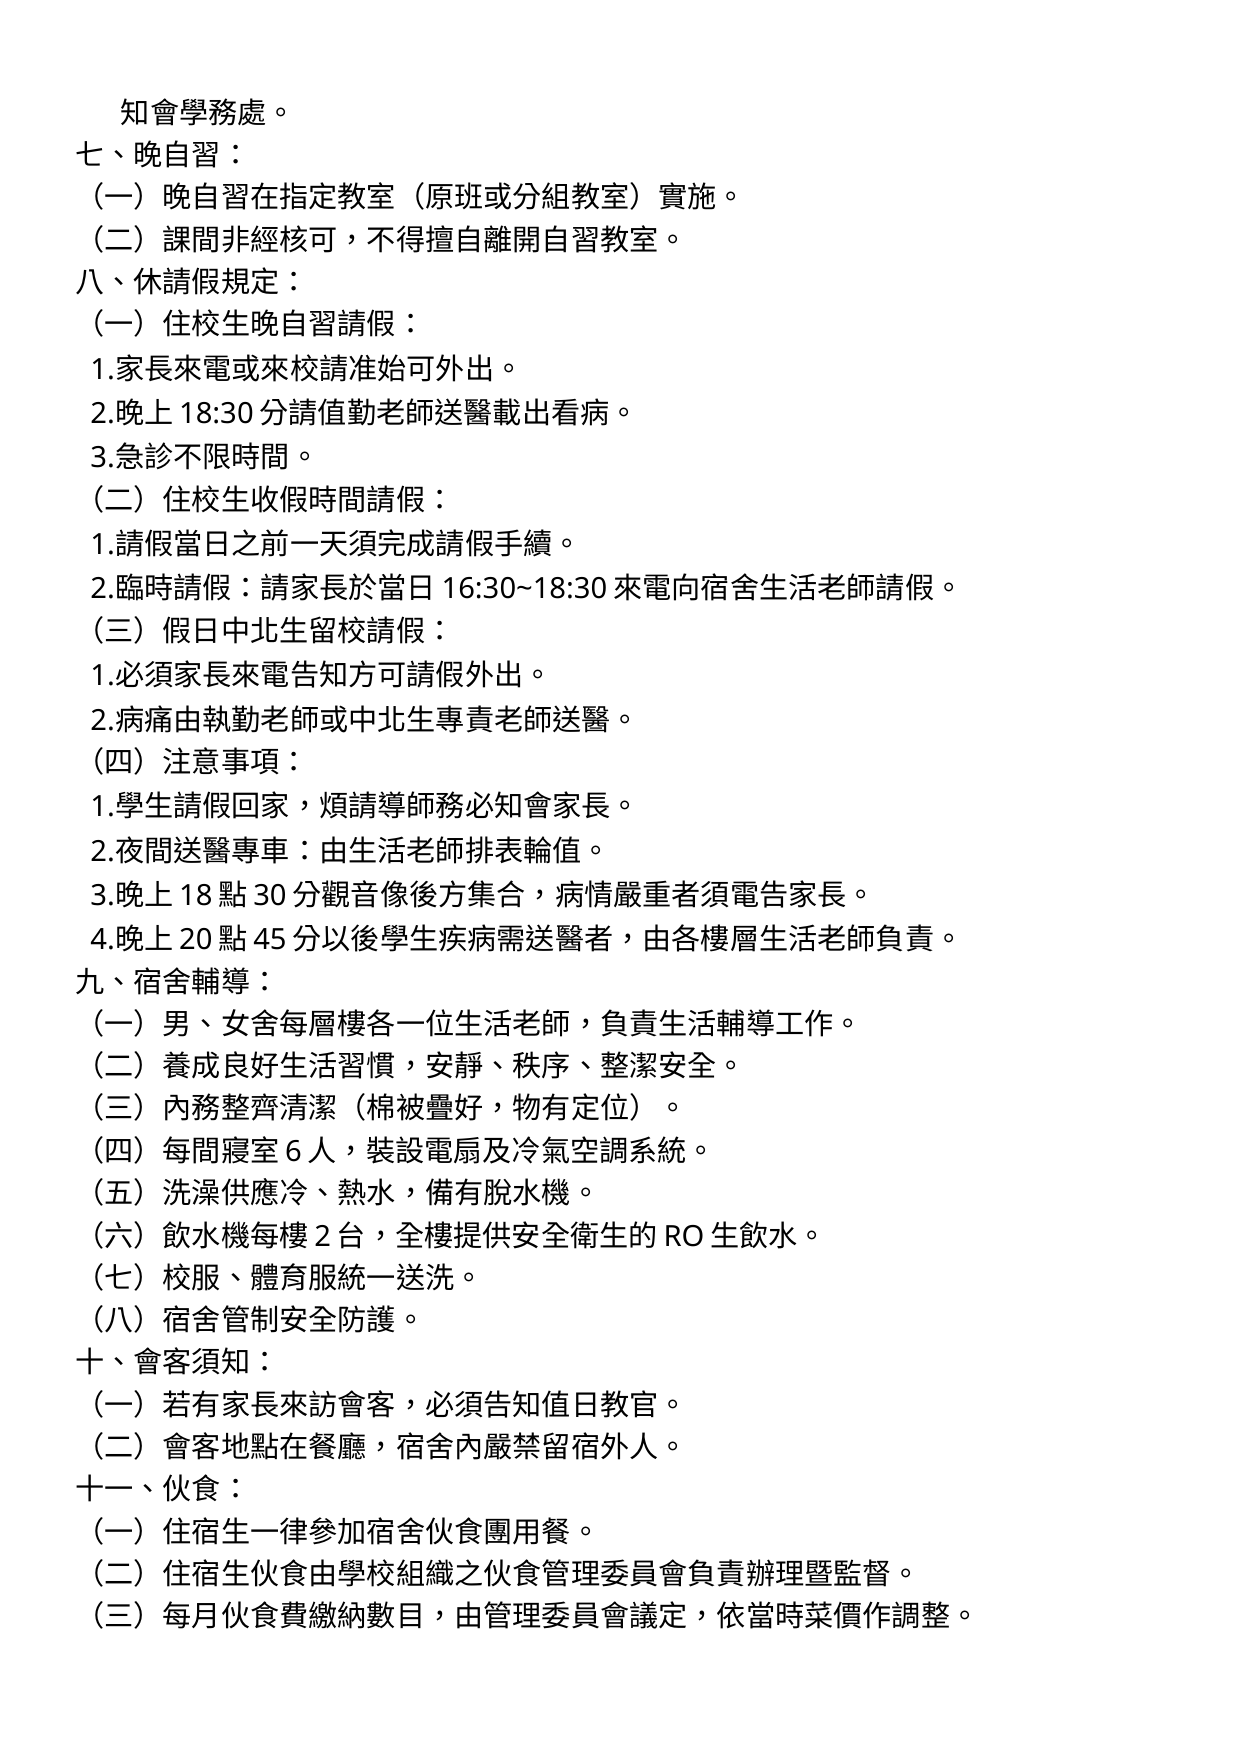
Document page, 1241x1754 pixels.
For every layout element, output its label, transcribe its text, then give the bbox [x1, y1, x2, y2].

text 知會學務處。 [75, 89, 1165, 132]
text 3.晚上18點30分觀音像後方集合，病情嚴重者須電告家長。 [75, 871, 1167, 914]
text 七、晚自習： [75, 132, 1165, 174]
text （二）住宿生伙食由學校組織之伙食管理委員會負責辦理暨監督。 [75, 1551, 1165, 1593]
text （二）養成良好生活習慣，安靜、秩序、整潔安全。 [75, 1043, 1165, 1085]
text （一）男、女舍每層樓各一位生活老師，負責生活輔導工作。 [75, 1001, 1165, 1043]
text （三）每月伙食費繳納數目，由管理委員會議定，依當時菜價作調整。 [75, 1593, 1165, 1635]
text 八、休請假規定： [75, 259, 1165, 301]
text 1.學生請假回家，煩請導師務必知會家長。 [75, 783, 1167, 825]
text （七）校服、體育服統一送洗。 [75, 1254, 1165, 1297]
text （一）晚自習在指定教室（原班或分組教室）實施。 [75, 174, 1165, 216]
text （四）注意事項： [75, 738, 1165, 781]
text 十、會客須知： [75, 1339, 1165, 1381]
text 九、宿舍輔導： [75, 958, 1165, 1001]
text （三）假日中北生留校請假： [75, 607, 1165, 650]
text 1.請假當日之前一天須完成請假手續。 [75, 521, 1167, 563]
text （二）課間非經核可，不得擅自離開自習教室。 [75, 216, 1165, 259]
text （八）宿舍管制安全防護。 [75, 1297, 1165, 1339]
text 2.夜間送醫專車：由生活老師排表輪值。 [75, 827, 1167, 869]
text 4.晚上20點45分以後學生疾病需送醫者，由各樓層生活老師負責。 [75, 916, 1167, 958]
text （四）每間寢室6人，裝設電扇及冷氣空調系統。 [75, 1127, 1165, 1170]
text （六）飲水機每樓2台，全樓提供安全衛生的RO生飲水。 [75, 1212, 1165, 1254]
text （二）會客地點在餐廳，宿舍內嚴禁留宿外人。 [75, 1424, 1165, 1466]
text 3.急診不限時間。 [75, 434, 1167, 476]
text （五）洗澡供應冷、熱水，備有脫水機。 [75, 1170, 1165, 1212]
text 2.臨時請假：請家長於當日16:30~18:30來電向宿舍生活老師請假。 [75, 565, 1167, 607]
text 1.家長來電或來校請准始可外出。 [75, 345, 1167, 388]
text 2.晚上18:30分請值勤老師送醫載出看病。 [75, 389, 1167, 432]
text 1.必須家長來電告知方可請假外出。 [75, 652, 1167, 694]
text （一）住宿生一律參加宿舍伙食團用餐。 [75, 1508, 1165, 1551]
text （一）住校生晚自習請假： [75, 301, 1165, 343]
text 十一、伙食： [75, 1466, 1165, 1508]
text 2.病痛由執勤老師或中北生專責老師送醫。 [75, 696, 1167, 738]
text （三）內務整齊清潔（棉被疊好，物有定位）。 [75, 1085, 1165, 1127]
text （二）住校生收假時間請假： [75, 476, 1165, 519]
text （一）若有家長來訪會客，必須告知值日教官。 [75, 1381, 1165, 1424]
